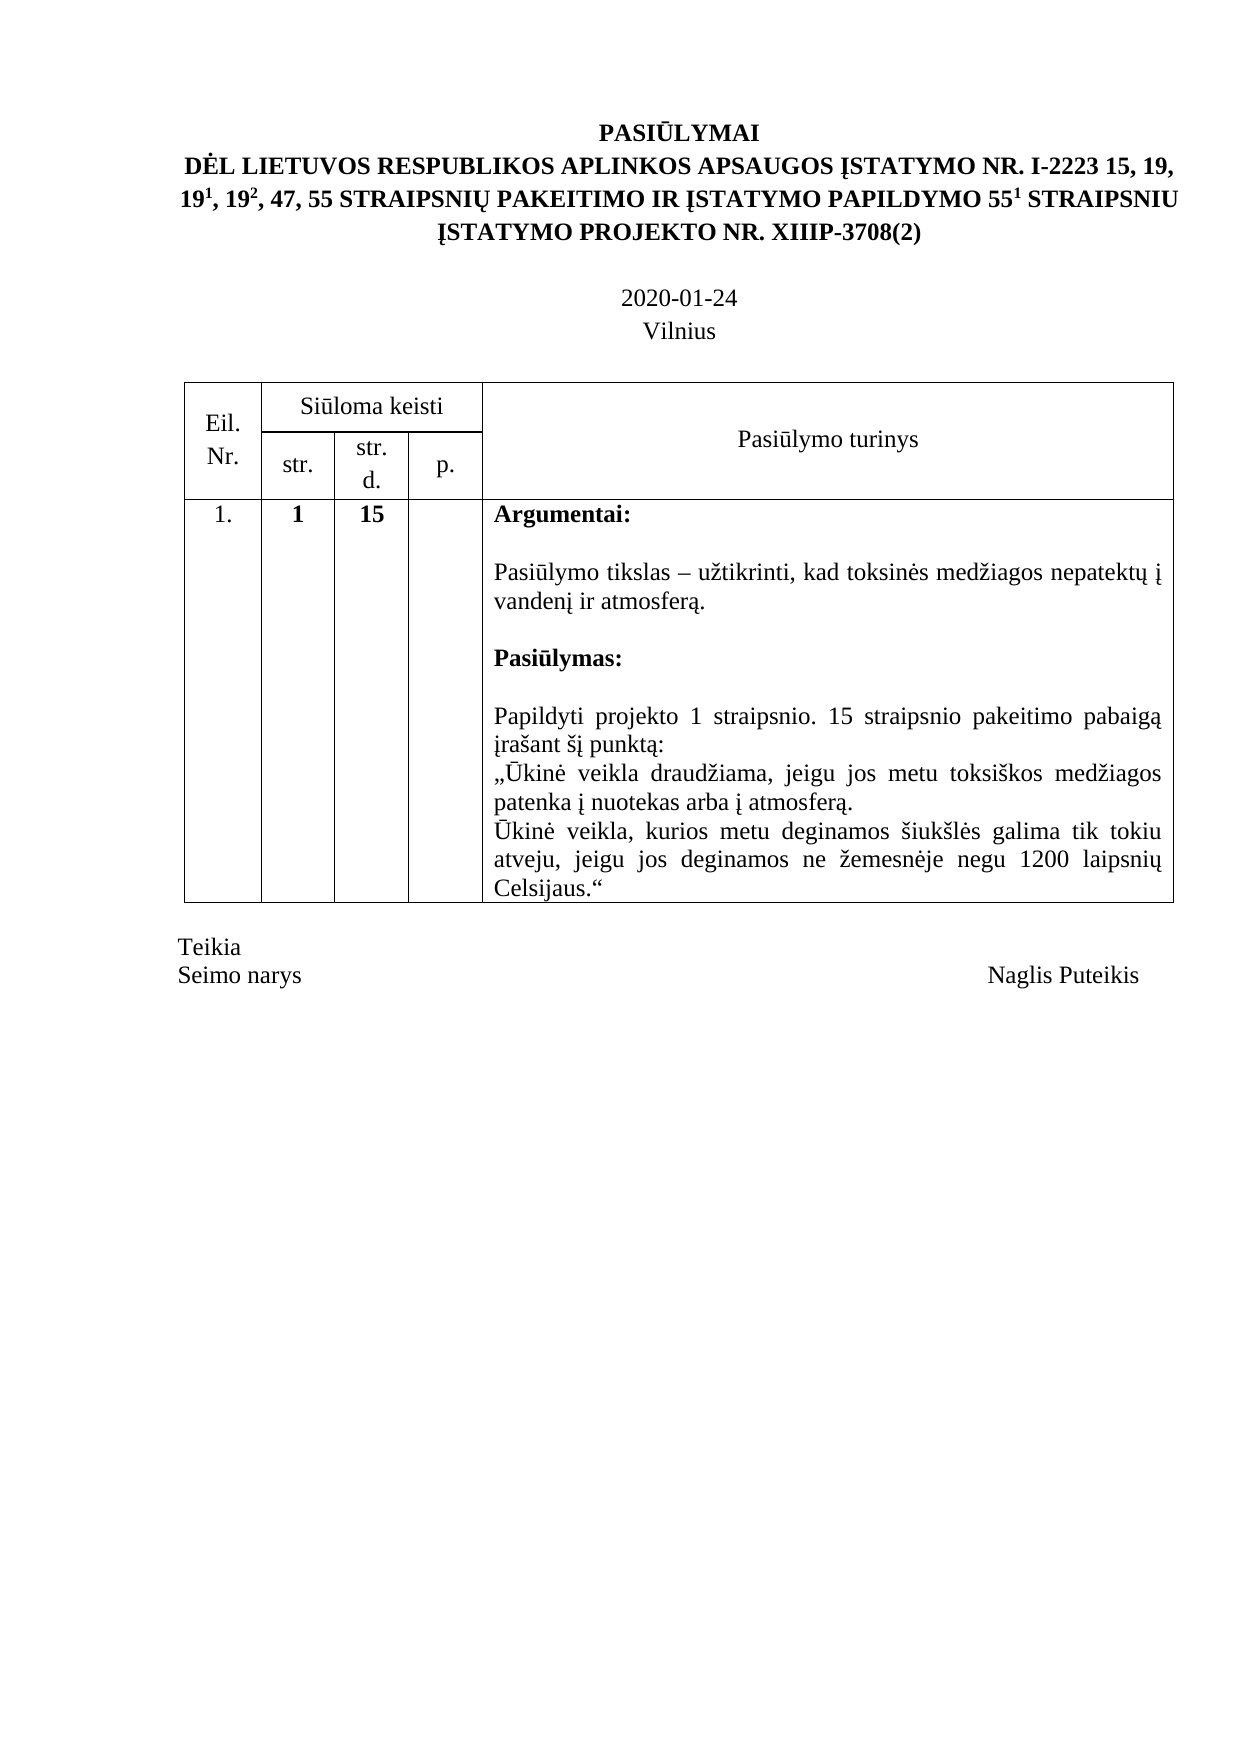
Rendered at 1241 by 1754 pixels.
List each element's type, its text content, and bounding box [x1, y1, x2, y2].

table_cell [409, 500, 482, 902]
table_header Siūloma keisti [262, 383, 482, 431]
table_header Pasiūlymo turinys [483, 383, 1173, 498]
text 2020-01-24 [177, 283, 1181, 312]
table_cell Argumentai: Pasiūlymo tikslas – užtikrinti, kad toksinės medžiagos nepatektų į vandenį ir atmosferą. Pasiūlymas: Papildyti projekto 1 straipsnio. 15 straipsnio pakeitimo pabaigą įrašant šį punktą: „Ūkinė veikla draudžiama, jeigu jos metu toksiškos medžiagos patenka į nuotekas arba į atmosferą. Ūkinė veikla, kurios metu deginamos šiukšlės galima tik tokiu atveju, jeigu jos deginamos ne žemesnėje negu 1200 laipsnių Celsijaus.“ [483, 500, 1173, 902]
text PASIŪLYMAI [177, 118, 1181, 147]
table_cell str. [262, 433, 334, 498]
table_cell 1 [262, 500, 334, 902]
table_header Eil. Nr. [185, 383, 261, 498]
text Vilnius [177, 316, 1181, 345]
text DĖL Lietuvos Respublikos aplinkos apsaugos įstatymo nr. i-2223 15, 19, 191, 192, 47, 55 straipsnių pakeitimo ir įstatymo papildymo 551 straipsniu įstatymo projekto Nr. XIIIP-3708(2) [177, 151, 1181, 246]
table_cell 1. [185, 500, 261, 902]
table_cell str. d. [335, 433, 408, 498]
table_cell 15 [335, 500, 408, 902]
text Seimo narys Naglis Puteikis [177, 961, 1181, 989]
table_cell p. [409, 433, 482, 498]
text Teikia [177, 932, 1181, 961]
